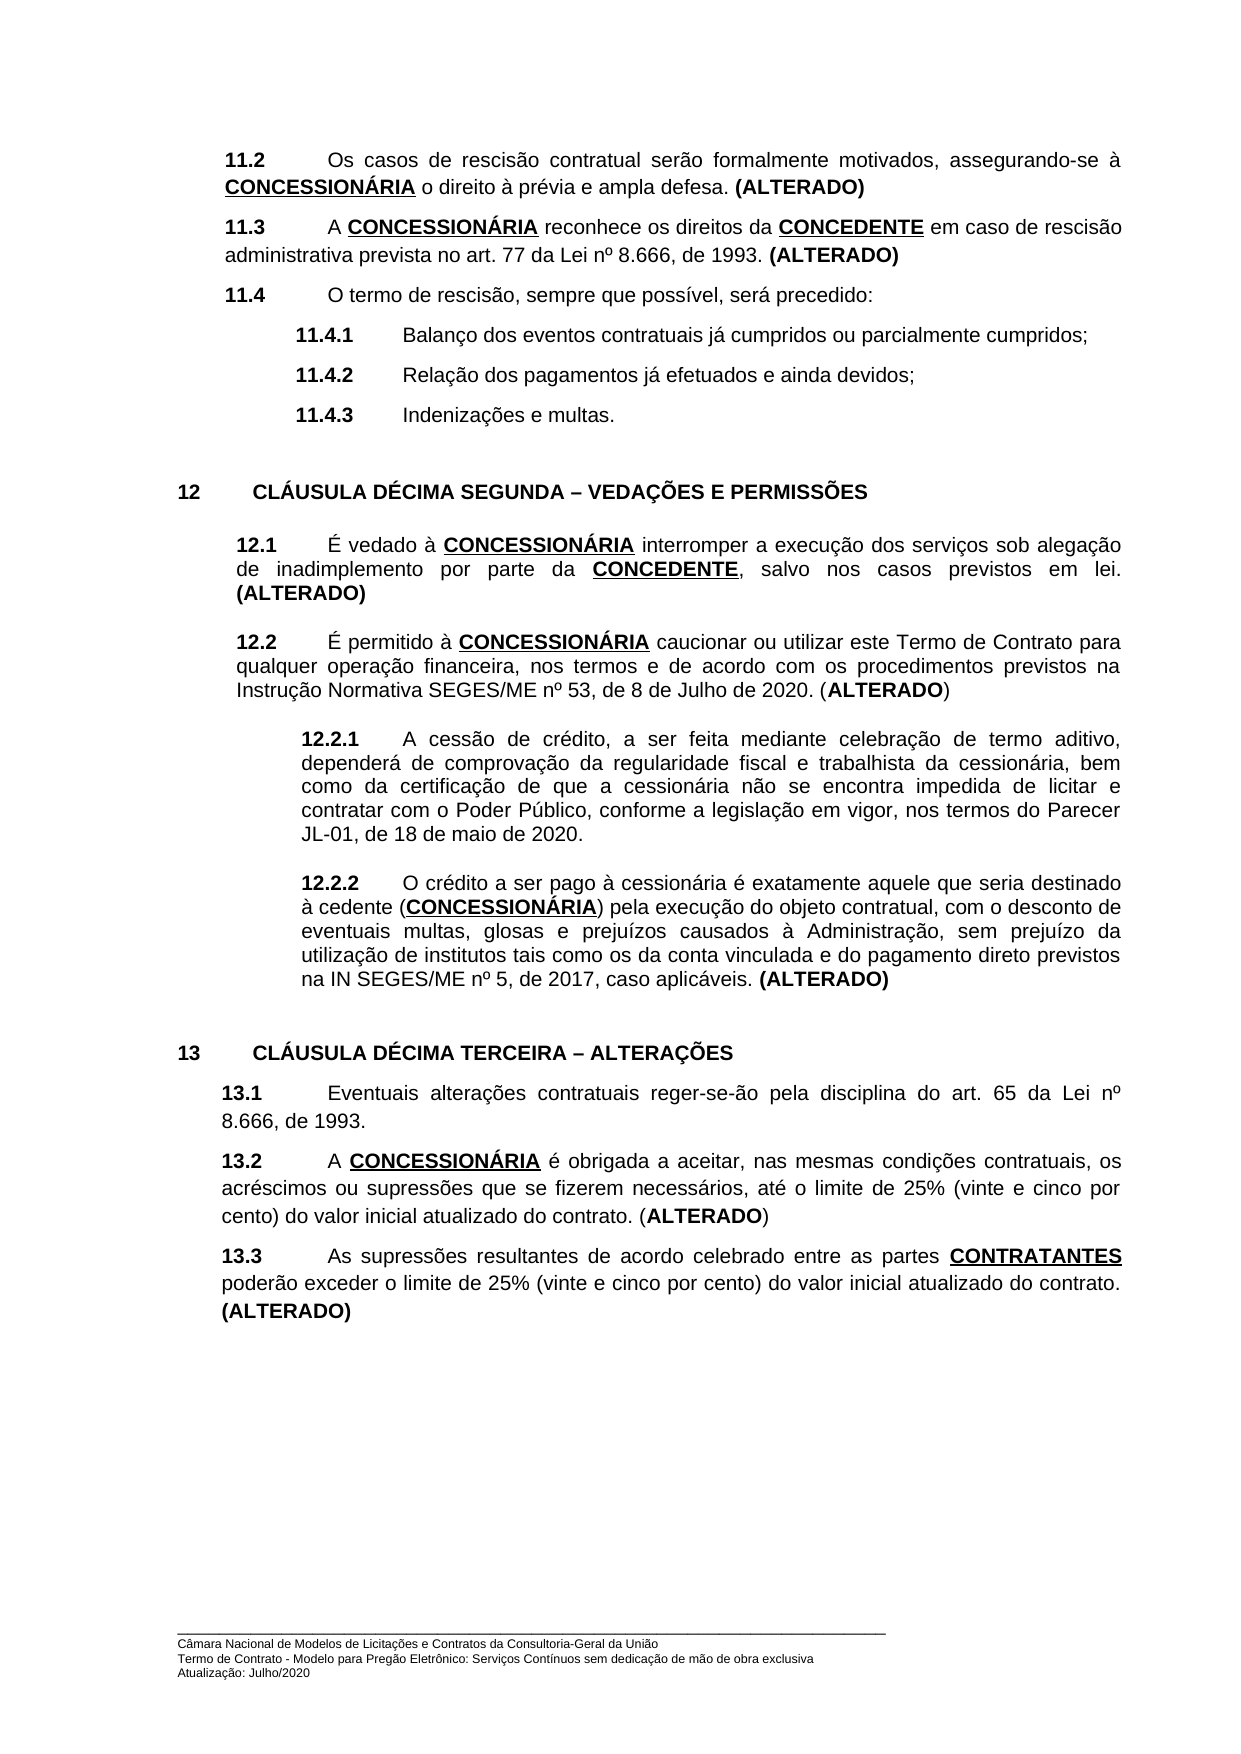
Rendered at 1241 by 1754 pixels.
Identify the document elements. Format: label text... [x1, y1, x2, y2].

list CLÁUSULA DÉCIMA SEGUNDA – VEDAÇÕES E PERMISSÕES [177, 480, 1122, 504]
list O crédito a ser pago à cessionária é exatamente aquele que seria destinado à cedente (CONCESSIONÁRIA) pela execução do objeto contratual, com o desconto de eventuais multas, glosas e prejuízos causados à Administração, sem prejuízo da utilização de institutos tais como os da conta vinculada e do pagamento direto previstos na IN SEGES/ME nº 5, de 2017, caso aplicáveis. (ALTERADO) [301, 871, 1122, 991]
list As supressões resultantes de acordo celebrado entre as partes CONTRATANTES poderão exceder o limite de 25% (vinte e cinco por cento) do valor inicial atualizado do contrato. (ALTERADO) [221, 1243, 1122, 1322]
list CLÁUSULA DÉCIMA TERCEIRA – ALTERAÇÕES [177, 1041, 1122, 1065]
list Balanço dos eventos contratuais já cumpridos ou parcialmente cumpridos; [295, 323, 1122, 347]
list A CONCESSIONÁRIA é obrigada a aceitar, nas mesmas condições contratuais, os acréscimos ou supressões que se fizerem necessários, até o limite de 25% (vinte e cinco por cento) do valor inicial atualizado do contrato. (ALTERADO) [221, 1148, 1122, 1227]
list A CONCESSIONÁRIA reconhece os direitos da CONCEDENTE em caso de rescisão administrativa prevista no art. 77 da Lei nº 8.666, de 1993. (ALTERADO) [224, 215, 1122, 267]
list Os casos de rescisão contratual serão formalmente motivados, assegurando-se à CONCESSIONÁRIA o direito à prévia e ampla defesa. (ALTERADO) [224, 148, 1122, 199]
list A cessão de crédito, a ser feita mediante celebração de termo aditivo, dependerá de comprovação da regularidade fiscal e trabalhista da cessionária, bem como da certificação de que a cessionária não se encontra impedida de licitar e contratar com o Poder Público, conforme a legislação em vigor, nos termos do Parecer JL-01, de 18 de maio de 2020. [301, 726, 1122, 846]
list Indenizações e multas. [295, 403, 1122, 427]
list É vedado à CONCESSIONÁRIA interromper a execução dos serviços sob alegação de inadimplemento por parte da CONCEDENTE, salvo nos casos previstos em lei. (ALTERADO) [236, 533, 1122, 604]
list O termo de rescisão, sempre que possível, será precedido: [224, 283, 1122, 307]
list Relação dos pagamentos já efetuados e ainda devidos; [295, 363, 1122, 387]
list É permitido à CONCESSIONÁRIA caucionar ou utilizar este Termo de Contrato para qualquer operação financeira, nos termos e de acordo com os procedimentos previstos na Instrução Normativa SEGES/ME nº 53, de 8 de Julho de 2020. (ALTERADO) [236, 629, 1122, 701]
list Eventuais alterações contratuais reger-se-ão pela disciplina do art. 65 da Lei nº 8.666, de 1993. [221, 1081, 1122, 1132]
